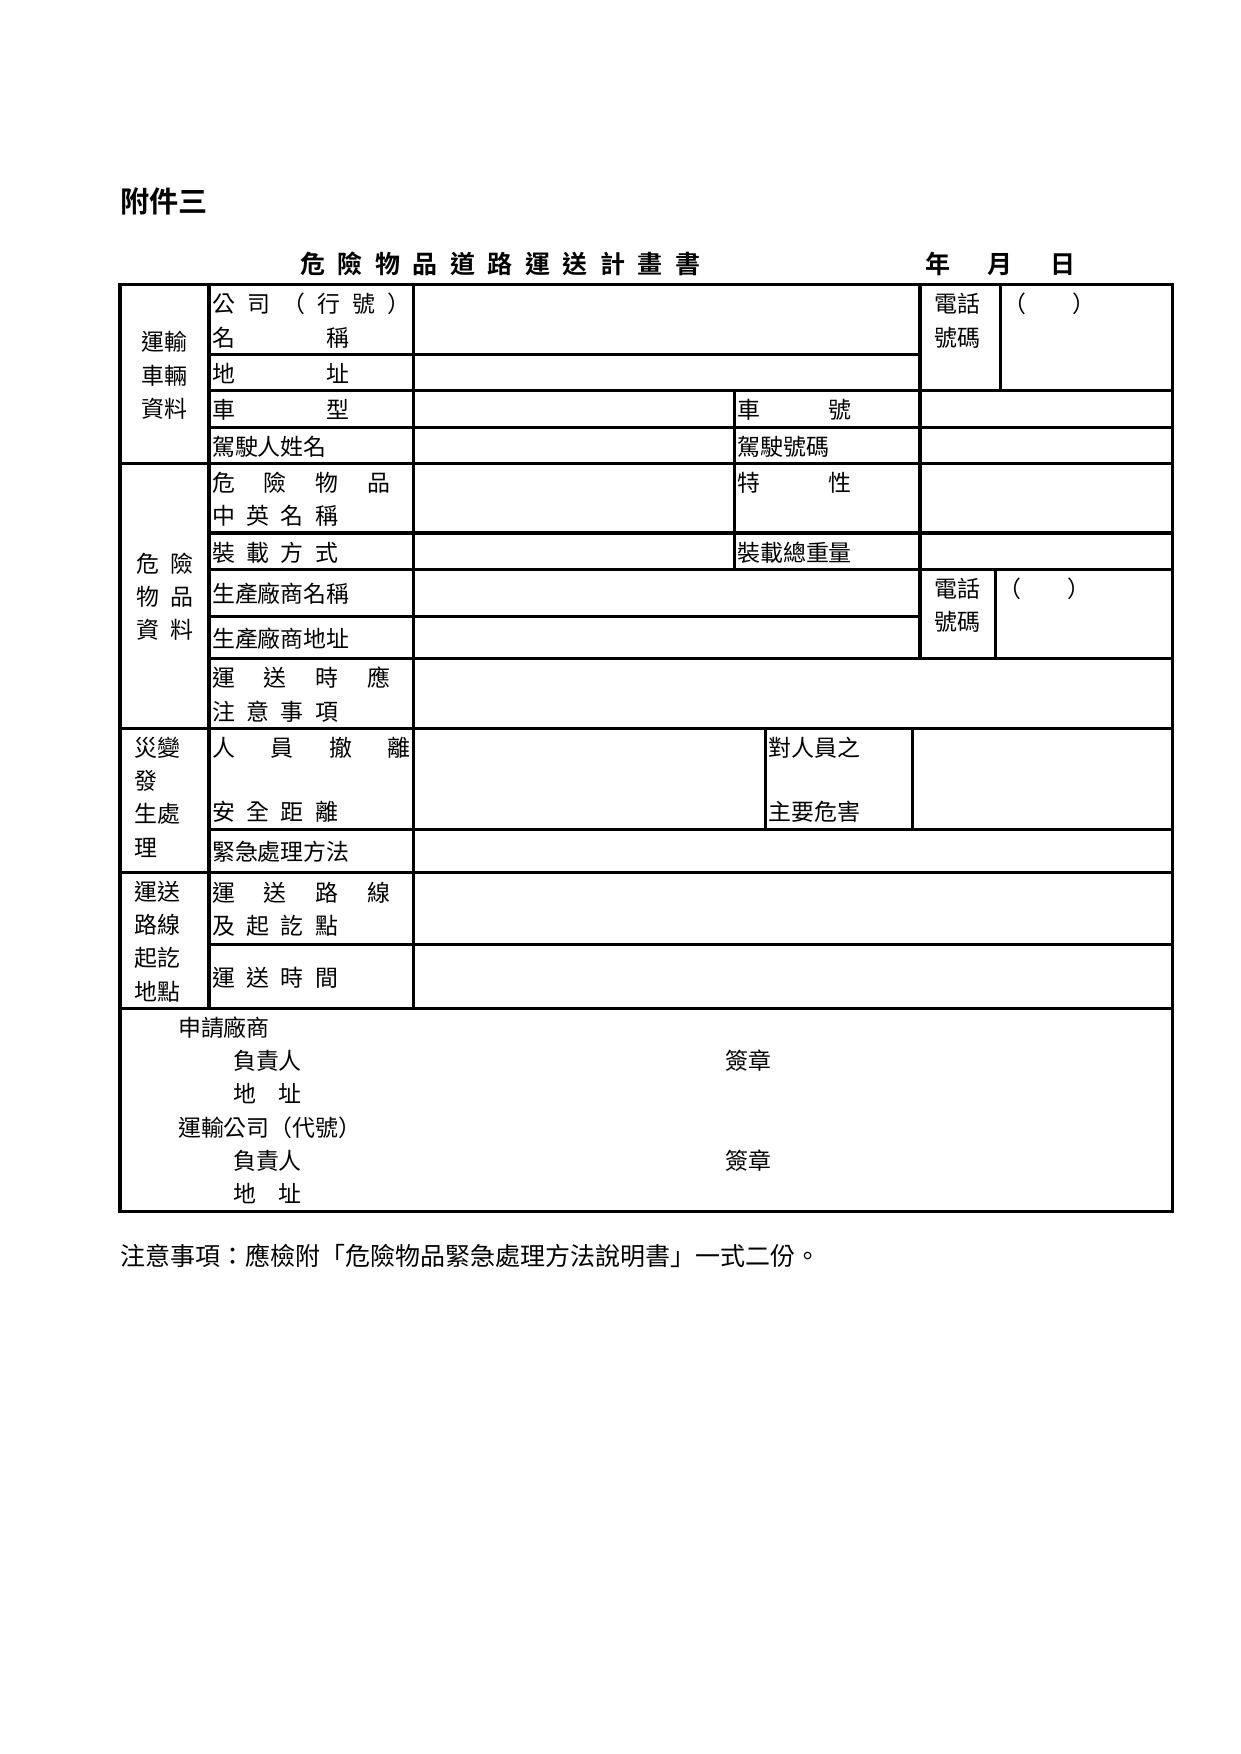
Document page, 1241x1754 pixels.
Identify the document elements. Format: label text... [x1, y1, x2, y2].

table_cell 緊急處理方法 [211, 831, 412, 871]
table_cell [415, 429, 733, 462]
table_cell [415, 946, 1171, 1007]
table_cell 特 性 [736, 465, 918, 531]
table_cell 車 號 [736, 392, 918, 426]
table_cell [415, 356, 918, 389]
table_cell 危 險 物 品 中 英 名 稱 [211, 465, 412, 531]
table_cell 地 址 [211, 356, 412, 389]
table_cell [415, 535, 733, 568]
table_cell [1002, 353, 1171, 389]
table_cell 駕駛號碼 [736, 429, 918, 462]
table_cell 駕駛人姓名 [211, 429, 412, 462]
table_cell [922, 465, 1171, 531]
table_cell 人 員 撤 離 安 全 距 離 [211, 730, 412, 827]
table_header 運輸車輛資料 [122, 286, 207, 462]
table_cell （ ） [997, 571, 1171, 657]
table_header [415, 286, 918, 353]
table_cell [415, 465, 733, 531]
table_cell 電話號碼 [922, 571, 994, 657]
table_cell [415, 730, 764, 827]
table_cell [415, 660, 1171, 727]
table_cell [415, 618, 918, 657]
table_cell 生產廠商地址 [211, 618, 412, 657]
table_cell 運送路線起訖地點 [122, 874, 207, 1007]
table_cell 運 送 時 應 注 意 事 項 [211, 660, 412, 727]
table_cell 生產廠商名稱 [211, 571, 412, 614]
table_cell [415, 874, 1171, 942]
table_cell 災變發 生處理 [122, 730, 207, 871]
table_header 電話 號碼 [922, 286, 999, 389]
table_cell [415, 831, 1171, 871]
table_cell 危 險 物 品 資 料 [122, 465, 207, 727]
text 附件三 [120, 158, 1120, 221]
table_cell [415, 571, 918, 614]
table_cell [922, 392, 1171, 426]
table_cell [914, 730, 1171, 827]
table_cell [922, 535, 1171, 568]
table_cell 對人員之 主要危害 [767, 730, 911, 827]
table_cell 運輸公司（代號） 負責人 簽章 地 址 [122, 1110, 1171, 1210]
table_cell 運 送 時 間 [211, 946, 412, 1007]
table_cell 運 送 路 線 及 起 訖 點 [211, 874, 412, 942]
table_header （ ） [1002, 286, 1171, 353]
table_cell 裝載總重量 [736, 535, 918, 568]
table_cell 裝 載 方 式 [211, 535, 412, 568]
table_header 公司（行號） 名 稱 [211, 286, 412, 353]
text 危 險 物 品 道 路 運 送 計 畫 書 年 月 日 [120, 221, 1120, 283]
table_cell [922, 429, 1171, 462]
table_cell 申請廠商 負責人 簽章 地 址 [122, 1010, 1171, 1110]
text 注意事項：應檢附「危險物品緊急處理方法說明書」一式二份。 [120, 1213, 1120, 1275]
table_cell [415, 392, 733, 426]
table_cell 車 型 [211, 392, 412, 426]
